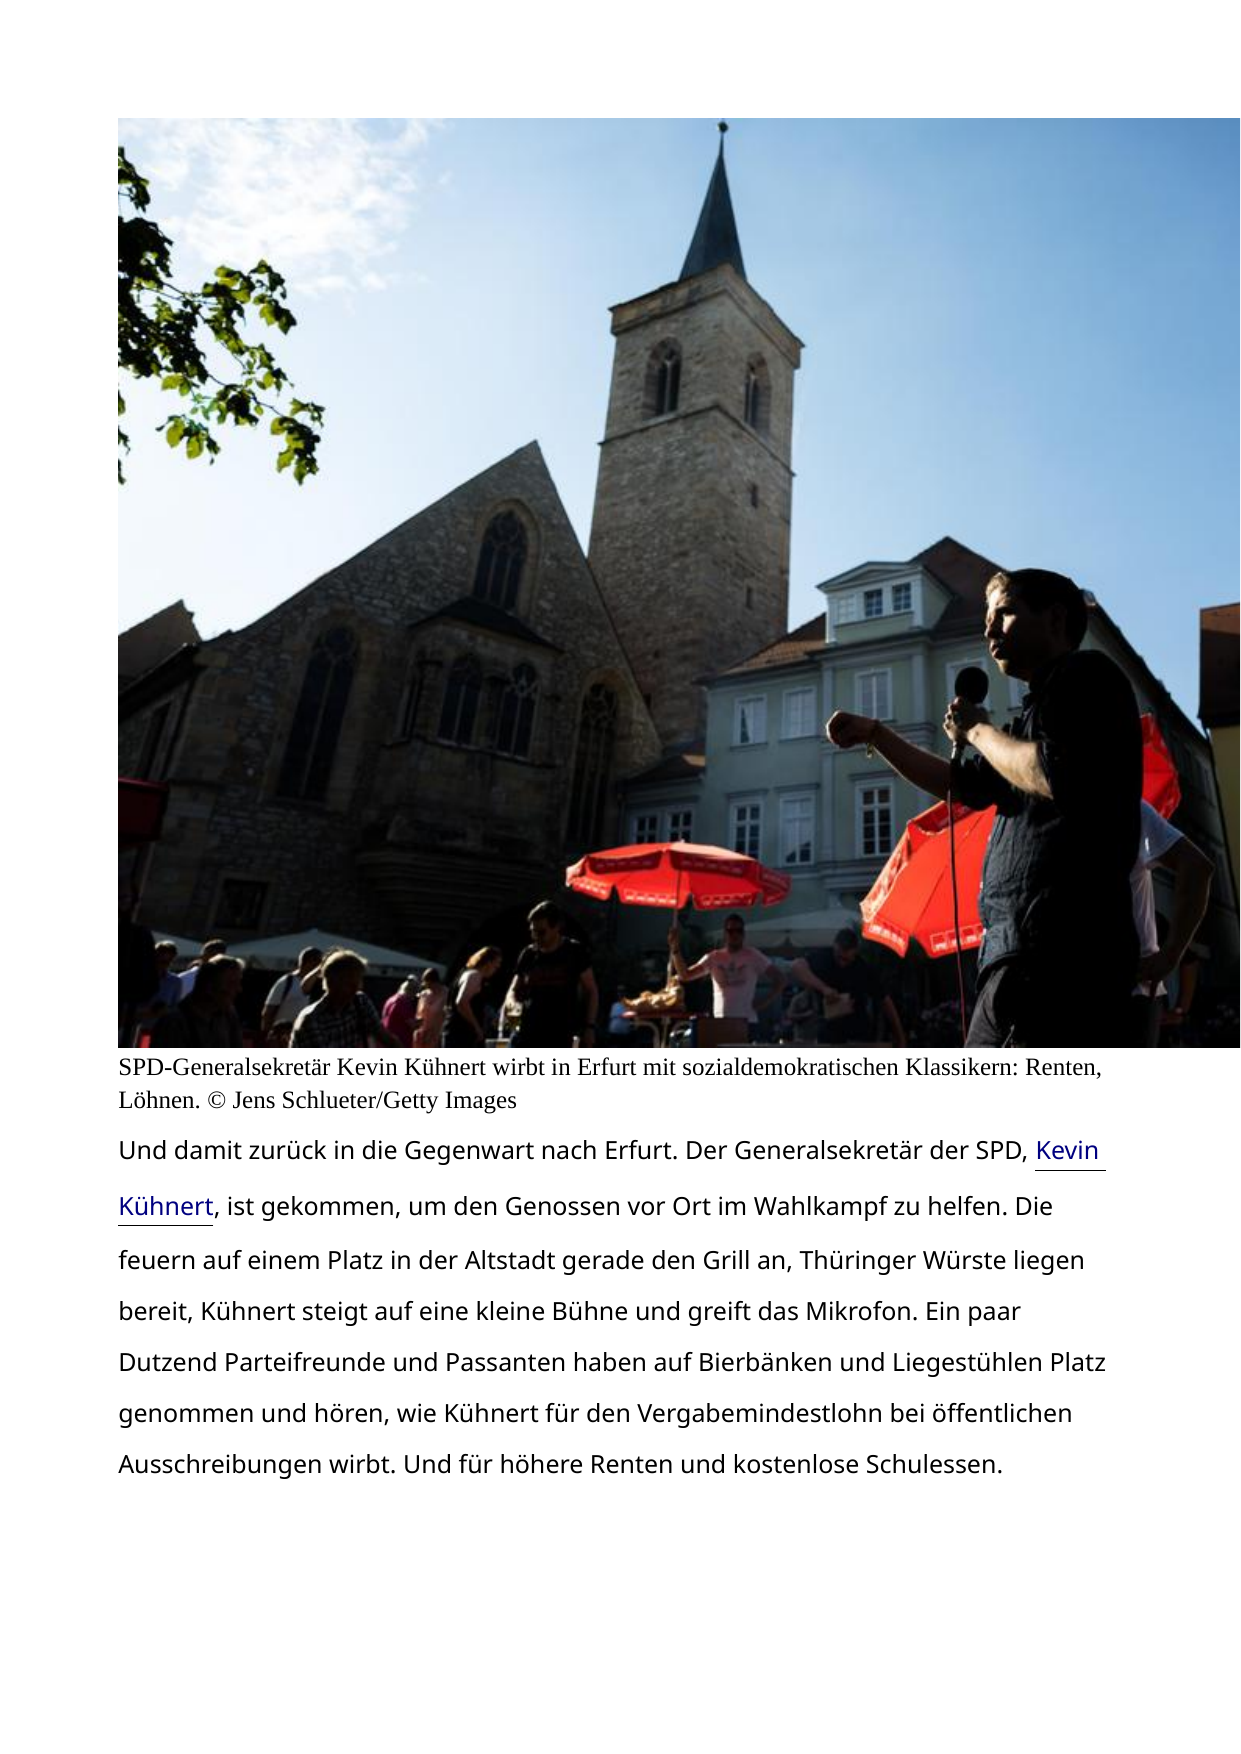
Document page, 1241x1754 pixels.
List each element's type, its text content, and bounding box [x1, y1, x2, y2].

text SPD-Generalsekretär Kevin Kühnert wirbt in Erfurt mit sozialdemokratischen Klassikern: Renten, Löhnen. © Jens Schlueter/​Getty Images [118, 1052, 1122, 1114]
picture [118, 118, 1241, 1048]
text Und damit zurück in die Gegenwart nach Erfurt. Der Generalsekretär der SPD, Kevin Kühnert, ist gekommen, um den Genossen vor Ort im Wahlkampf zu helfen. Die feuern auf einem Platz in der Altstadt gerade den Grill an, Thüringer Würste liegen bereit, Kühnert steigt auf eine kleine Bühne und greift das Mikrofon. Ein paar Dutzend Parteifreunde und Passanten haben auf Bierbänken und Liegestühlen Platz genommen und hören, wie Kühnert für den Vergabemindestlohn bei öffentlichen Ausschreibungen wirbt. Und für höhere Renten und kostenlose Schulessen. [118, 1133, 1122, 1481]
